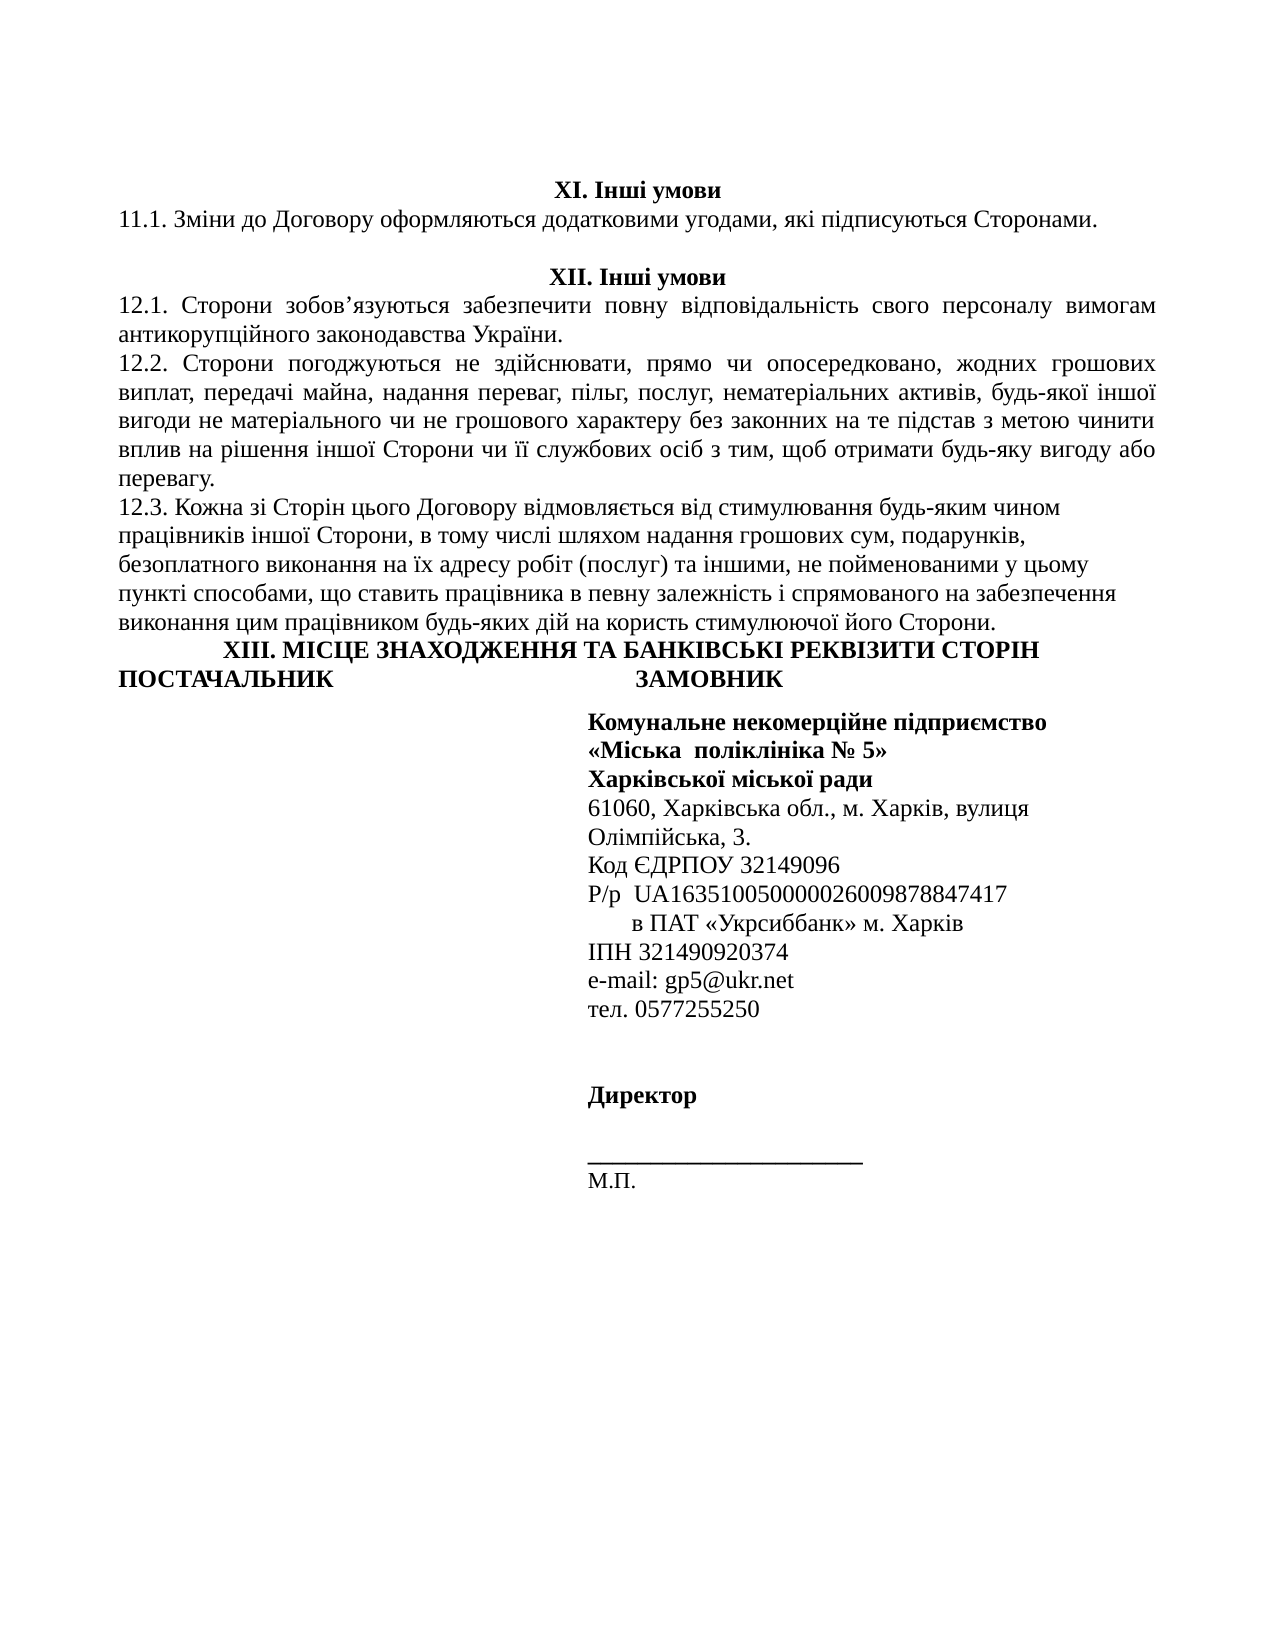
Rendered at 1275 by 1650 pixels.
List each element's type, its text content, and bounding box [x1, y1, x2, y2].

text 12.3. Кожна зі Сторін цього Договору відмовляється від стимулювання будь-яким чином працівників іншої Сторони, в тому числі шляхом надання грошових сум, подарунків, безоплатного виконання на їх адресу робіт (послуг) та іншими, не пойменованими у цьому пункті способами, що ставить працівника в певну залежність і спрямованого на забезпечення виконання цим працівником будь-яких дій на користь стимулюючої його Сторони. [118, 492, 1157, 636]
text XIІ. Інші умови [118, 262, 1157, 291]
table_header [107, 707, 565, 1249]
table_header [565, 707, 1100, 1249]
text XI. Інші умови [118, 176, 1157, 204]
table_header Комунальне некомерційне підприємство «Міська поліклініка № 5» Харківської міської ради 61060, Харківська обл., м. Харків, вулиця Олімпійська, 3. Код ЄДРПОУ 32149096 Р/р UA163510050000026009878847417 в ПАТ «Укрсиббанк» м. Харків ІПН 321490920374 e-mail: gp5@ukr.net тел. 0577255250 Директор ______________________ М.П. [576, 707, 1061, 1193]
text XIІI. МІСЦЕ ЗНАХОДЖЕННЯ ТА БАНКІВСЬКІ РЕКВІЗИТИ СТОРІН [118, 636, 1157, 664]
text 11.1. Зміни до Договору оформляються додатковими угодами, які підписуються Сторонами. [118, 204, 1157, 233]
text ПОСТАЧАЛЬНИК ЗАМОВНИК [118, 664, 1157, 693]
text 12.2. Сторони погоджуються не здійснювати, прямо чи опосередковано, жодних грошових виплат, передачі майна, надання переваг, пільг, послуг, нематеріальних активів, будь-якої іншої вигоди не матеріального чи не грошового характеру без законних на те підстав з метою чинити вплив на рішення іншої Сторони чи її службових осіб з тим, щоб отримати будь-яку вигоду або перевагу. [118, 348, 1157, 492]
text 12.1. Сторони зобов’язуються забезпечити повну відповідальність свого персоналу вимогам антикорупційного законодавства України. [118, 291, 1157, 348]
